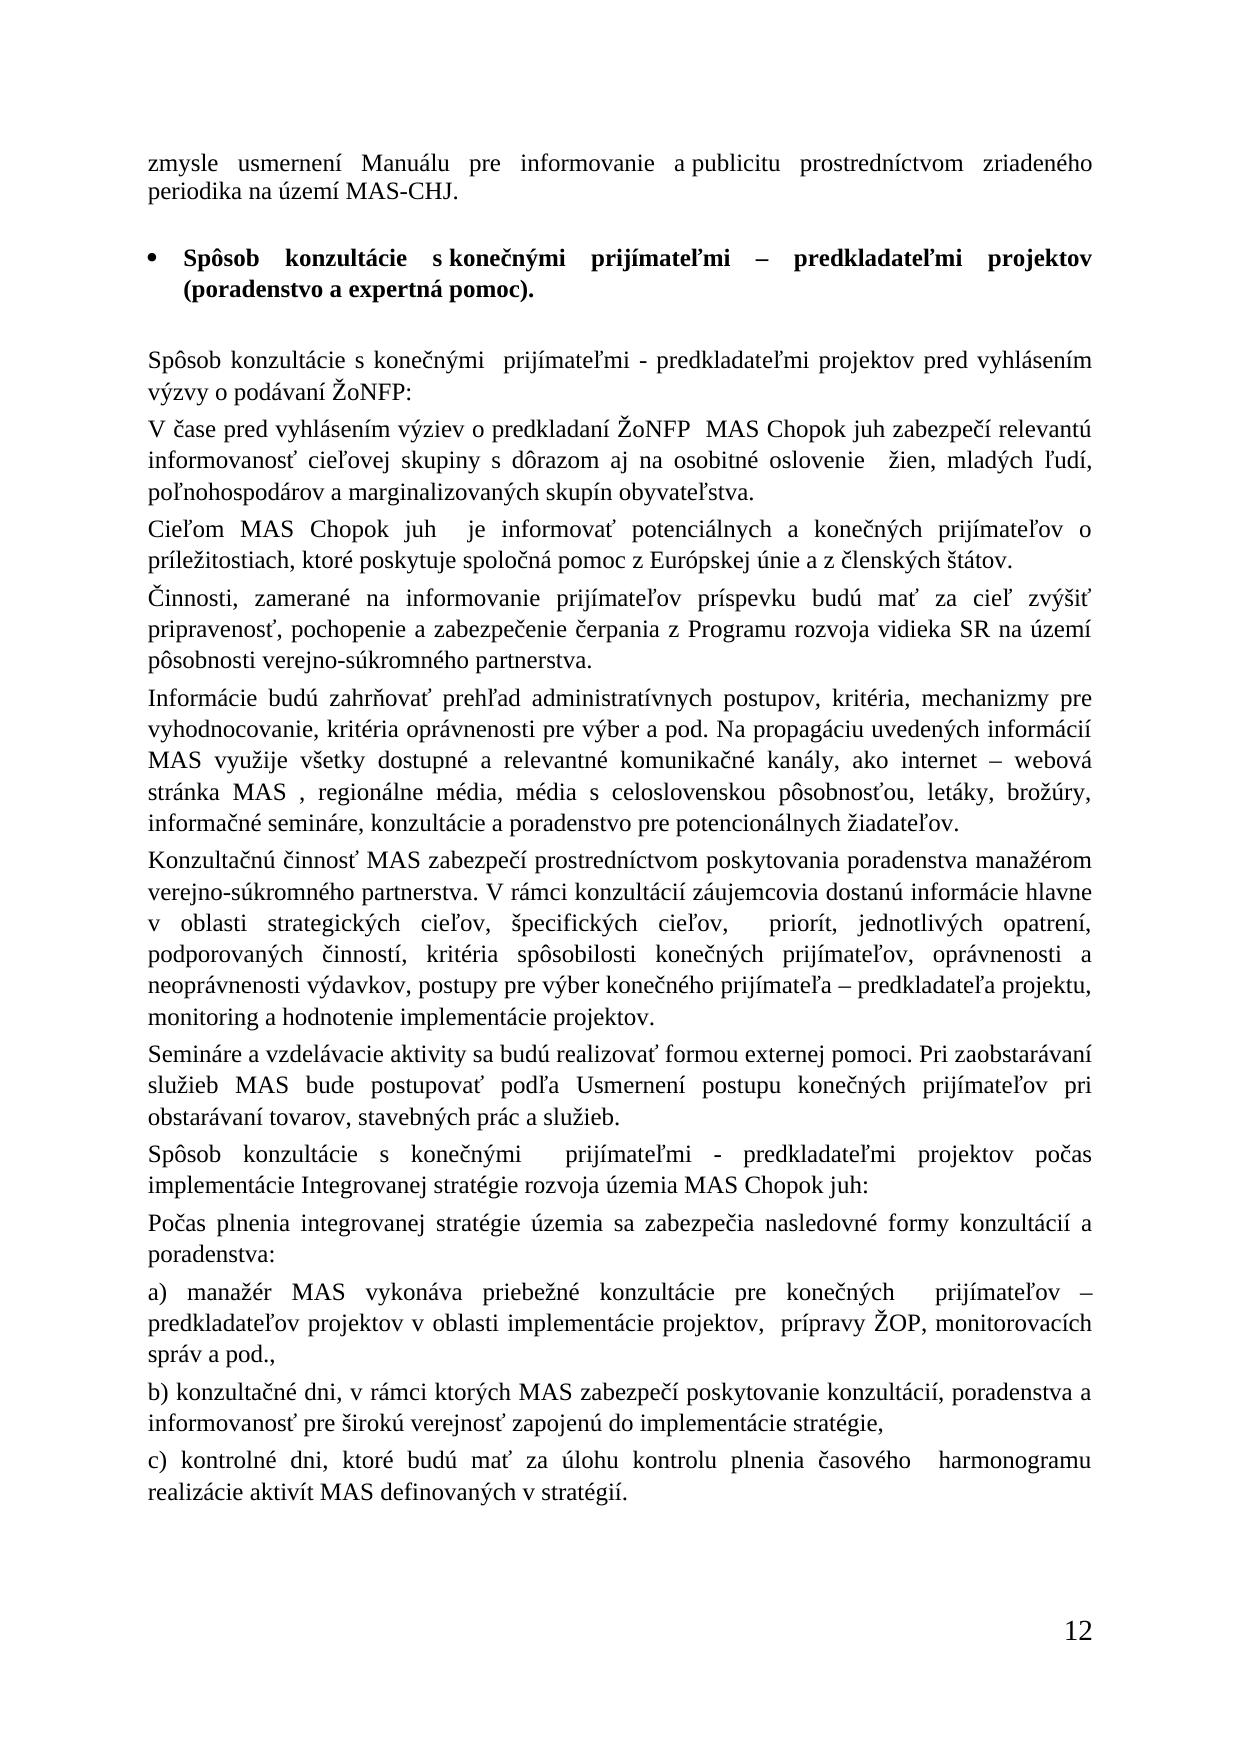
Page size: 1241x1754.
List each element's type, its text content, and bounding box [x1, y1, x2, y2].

text Semináre a vzdelávacie aktivity sa budú realizovať formou externej pomoci. Pri zaobstarávaní služieb MAS bude postupovať podľa Usmernení postupu konečných prijímateľov pri obstarávaní tovarov, stavebných prác a služieb. [148, 1038, 1093, 1131]
text Spôsob konzultácie s konečnými prijímateľmi - predkladateľmi projektov počas implementácie Integrovanej stratégie rozvoja územia MAS Chopok juh: [148, 1138, 1093, 1200]
list Spôsob konzultácie s konečnými prijímateľmi – predkladateľmi projektov (poradenstvo a expertná pomoc). [148, 240, 1093, 303]
text a) manažér MAS vykonáva priebežné konzultácie pre konečných prijímateľov – predkladateľov projektov v oblasti implementácie projektov, prípravy ŽOP, monitorovacích správ a pod., [148, 1275, 1093, 1369]
text Konzultačnú činnosť MAS zabezpečí prostredníctvom poskytovania poradenstva manažérom verejno-súkromného partnerstva. V rámci konzultácií záujemcovia dostanú informácie hlavne v oblasti strategických cieľov, špecifických cieľov, priorít, jednotlivých opatrení, podporovaných činností, kritéria spôsobilosti konečných prijímateľov, oprávnenosti a neoprávnenosti výdavkov, postupy pre výber konečného prijímateľa – predkladateľa projektu, monitoring a hodnotenie implementácie projektov. [148, 844, 1093, 1031]
text Informácie budú zahrňovať prehľad administratívnych postupov, kritéria, mechanizmy pre vyhodnocovanie, kritéria oprávnenosti pre výber a pod. Na propagáciu uvedených informácií MAS využije všetky dostupné a relevantné komunikačné kanály, ako internet – webová stránka MAS , regionálne média, média s celoslovenskou pôsobnosťou, letáky, brožúry, informačné semináre, konzultácie a poradenstvo pre potencionálnych žiadateľov. [148, 681, 1093, 838]
text b) konzultačné dni, v rámci ktorých MAS zabezpečí poskytovanie konzultácií, poradenstva a informovanosť pre širokú verejnosť zapojenú do implementácie stratégie, [148, 1375, 1093, 1438]
text Spôsob konzultácie s konečnými prijímateľmi - predkladateľmi projektov pred vyhlásením výzvy o podávaní ŽoNFP: [148, 344, 1093, 406]
text Cieľom MAS Chopok juh je informovať potenciálnych a konečných prijímateľov o príležitostiach, ktoré poskytuje spoločná pomoc z Európskej únie a z členských štátov. [148, 513, 1093, 575]
text zmysle usmernení Manuálu pre informovanie a publicitu prostredníctvom zriadeného periodika na území MAS-CHJ. [148, 148, 1093, 205]
text Počas plnenia integrovanej stratégie územia sa zabezpečia nasledovné formy konzultácií a poradenstva: [148, 1206, 1093, 1269]
text Činnosti, zamerané na informovanie prijímateľov príspevku budú mať za cieľ zvýšiť pripravenosť, pochopenie a zabezpečenie čerpania z Programu rozvoja vidieka SR na území pôsobnosti verejno-súkromného partnerstva. [148, 581, 1093, 675]
text V čase pred vyhlásením výziev o predkladaní ŽoNFP MAS Chopok juh zabezpečí relevantú informovanosť cieľovej skupiny s dôrazom aj na osobitné oslovenie žien, mladých ľudí, poľnohospodárov a marginalizovaných skupín obyvateľstva. [148, 413, 1093, 506]
text c) kontrolné dni, ktoré budú mať za úlohu kontrolu plnenia časového harmonogramu realizácie aktivít MAS definovaných v stratégií. [148, 1444, 1093, 1506]
